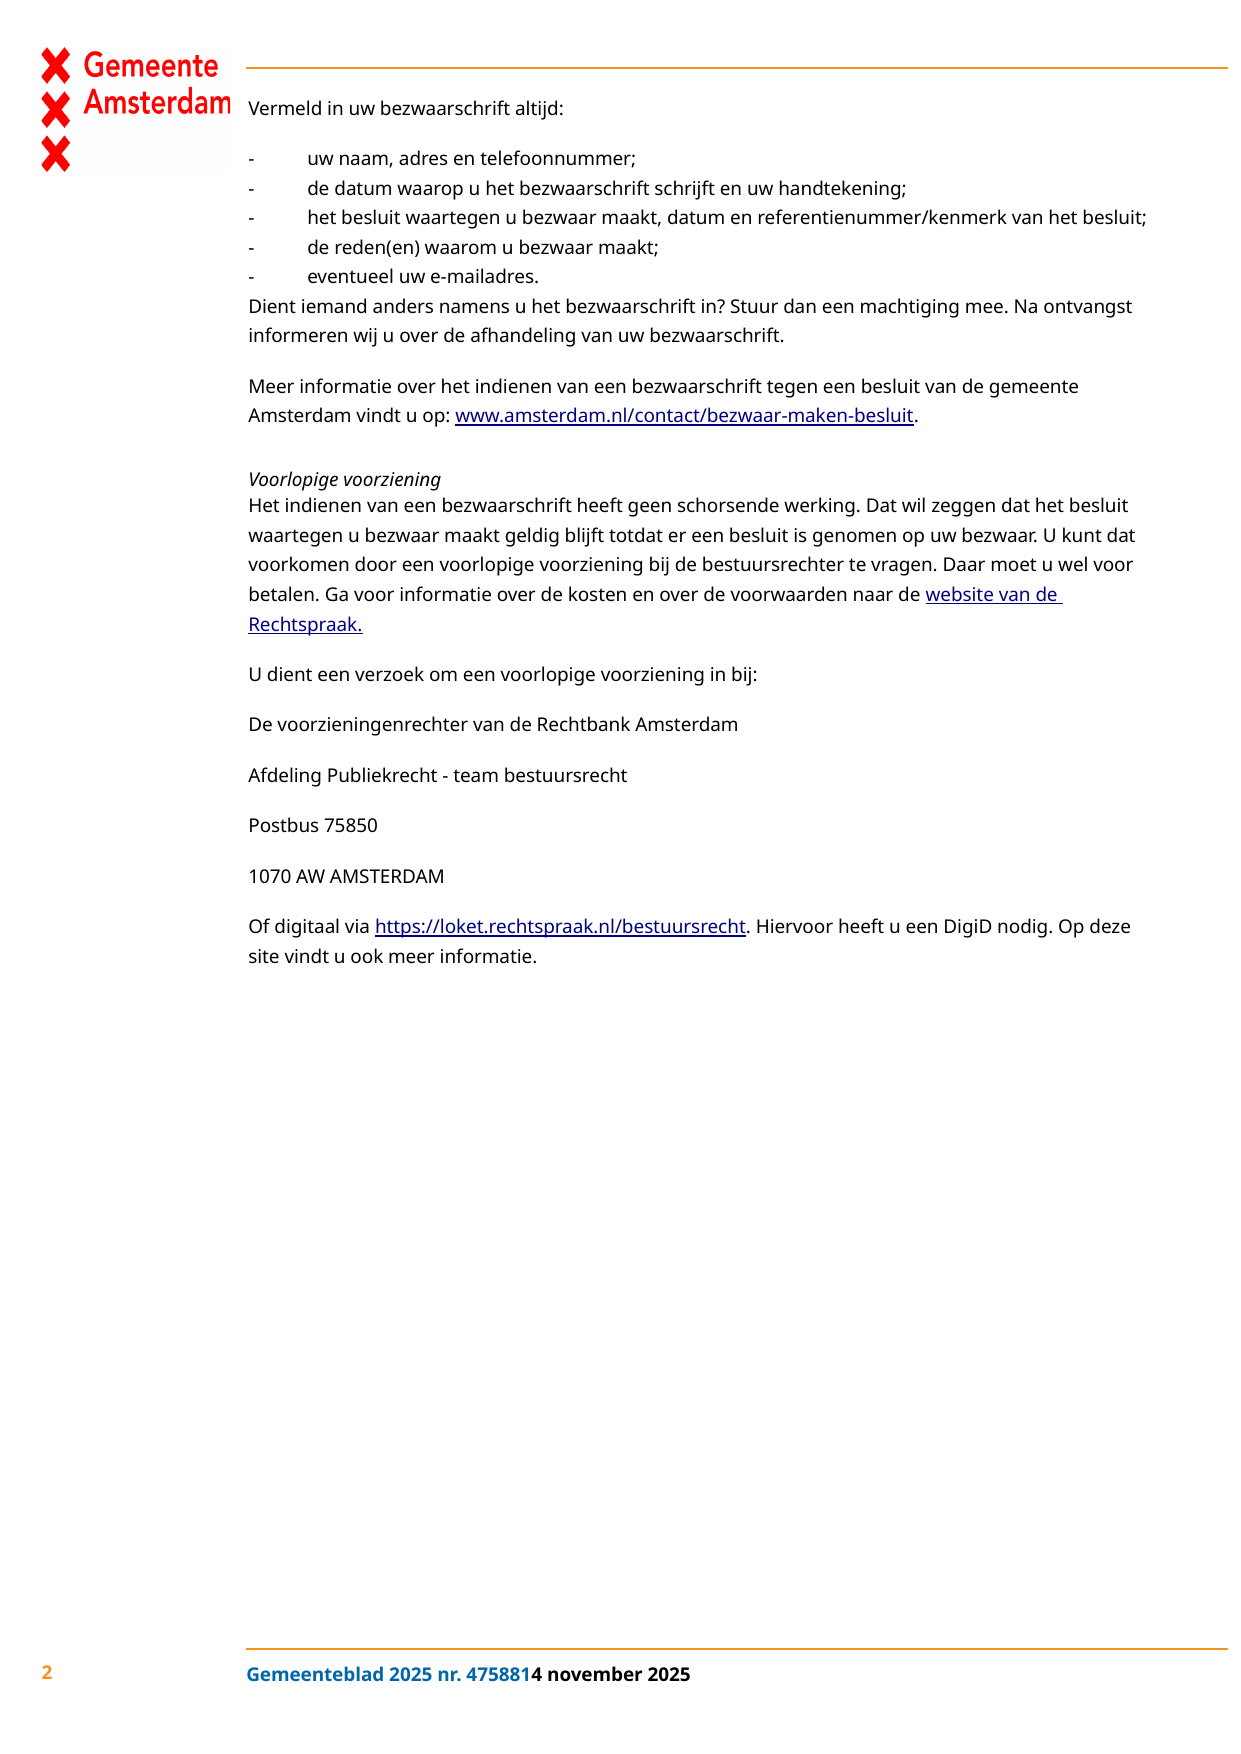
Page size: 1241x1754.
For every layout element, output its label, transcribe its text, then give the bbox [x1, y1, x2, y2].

text Afdeling Publiekrecht - team bestuursrecht [248, 762, 1152, 788]
text Of digitaal via https://loket.rechtspraak.nl/bestuursrecht. Hiervoor heeft u een DigiD nodig. Op deze site vindt u ook meer informatie. [248, 913, 1152, 968]
text U dient een verzoek om een voorlopige voorziening in bij: [248, 661, 1152, 687]
text Het indienen van een bezwaarschrift heeft geen schorsende werking. Dat wil zeggen dat het besluit waartegen u bezwaar maakt geldig blijft totdat er een besluit is genomen op uw bezwaar. U kunt dat voorkomen door een voorlopige voorziening bij de bestuursrechter te vragen. Daar moet u wel voor betalen. Ga voor informatie over de kosten en over de voorwaarden naar de website van de Rechtspraak. [248, 492, 1152, 636]
text Meer informatie over het indienen van een bezwaarschrift tegen een besluit van de gemeente Amsterdam vindt u op: www.amsterdam.nl/contact/bezwaar-maken-besluit. [248, 373, 1152, 428]
text De voorzieningenrechter van de Rechtbank Amsterdam [248, 712, 1152, 737]
picture [41, 47, 231, 172]
text 1070 AW AMSTERDAM [248, 863, 1152, 888]
text Voorlopige voorziening [248, 467, 1152, 492]
list eventueel uw e-mailadres. [248, 263, 1152, 289]
text Vermeld in uw bezwaarschrift altijd: [248, 95, 1152, 121]
list de datum waarop u het bezwaarschrift schrijft en uw handtekening; [248, 175, 1152, 201]
list de reden(en) waarom u bezwaar maakt; [248, 234, 1152, 260]
list het besluit waartegen u bezwaar maakt, datum en referentienummer/kenmerk van het besluit; [248, 204, 1152, 230]
list uw naam, adres en telefoonnummer; [248, 145, 1152, 171]
text Postbus 75850 [248, 812, 1152, 838]
text Dient iemand anders namens u het bezwaarschrift in? Stuur dan een machtiging mee. Na ontvangst informeren wij u over de afhandeling van uw bezwaarschrift. [248, 293, 1152, 348]
